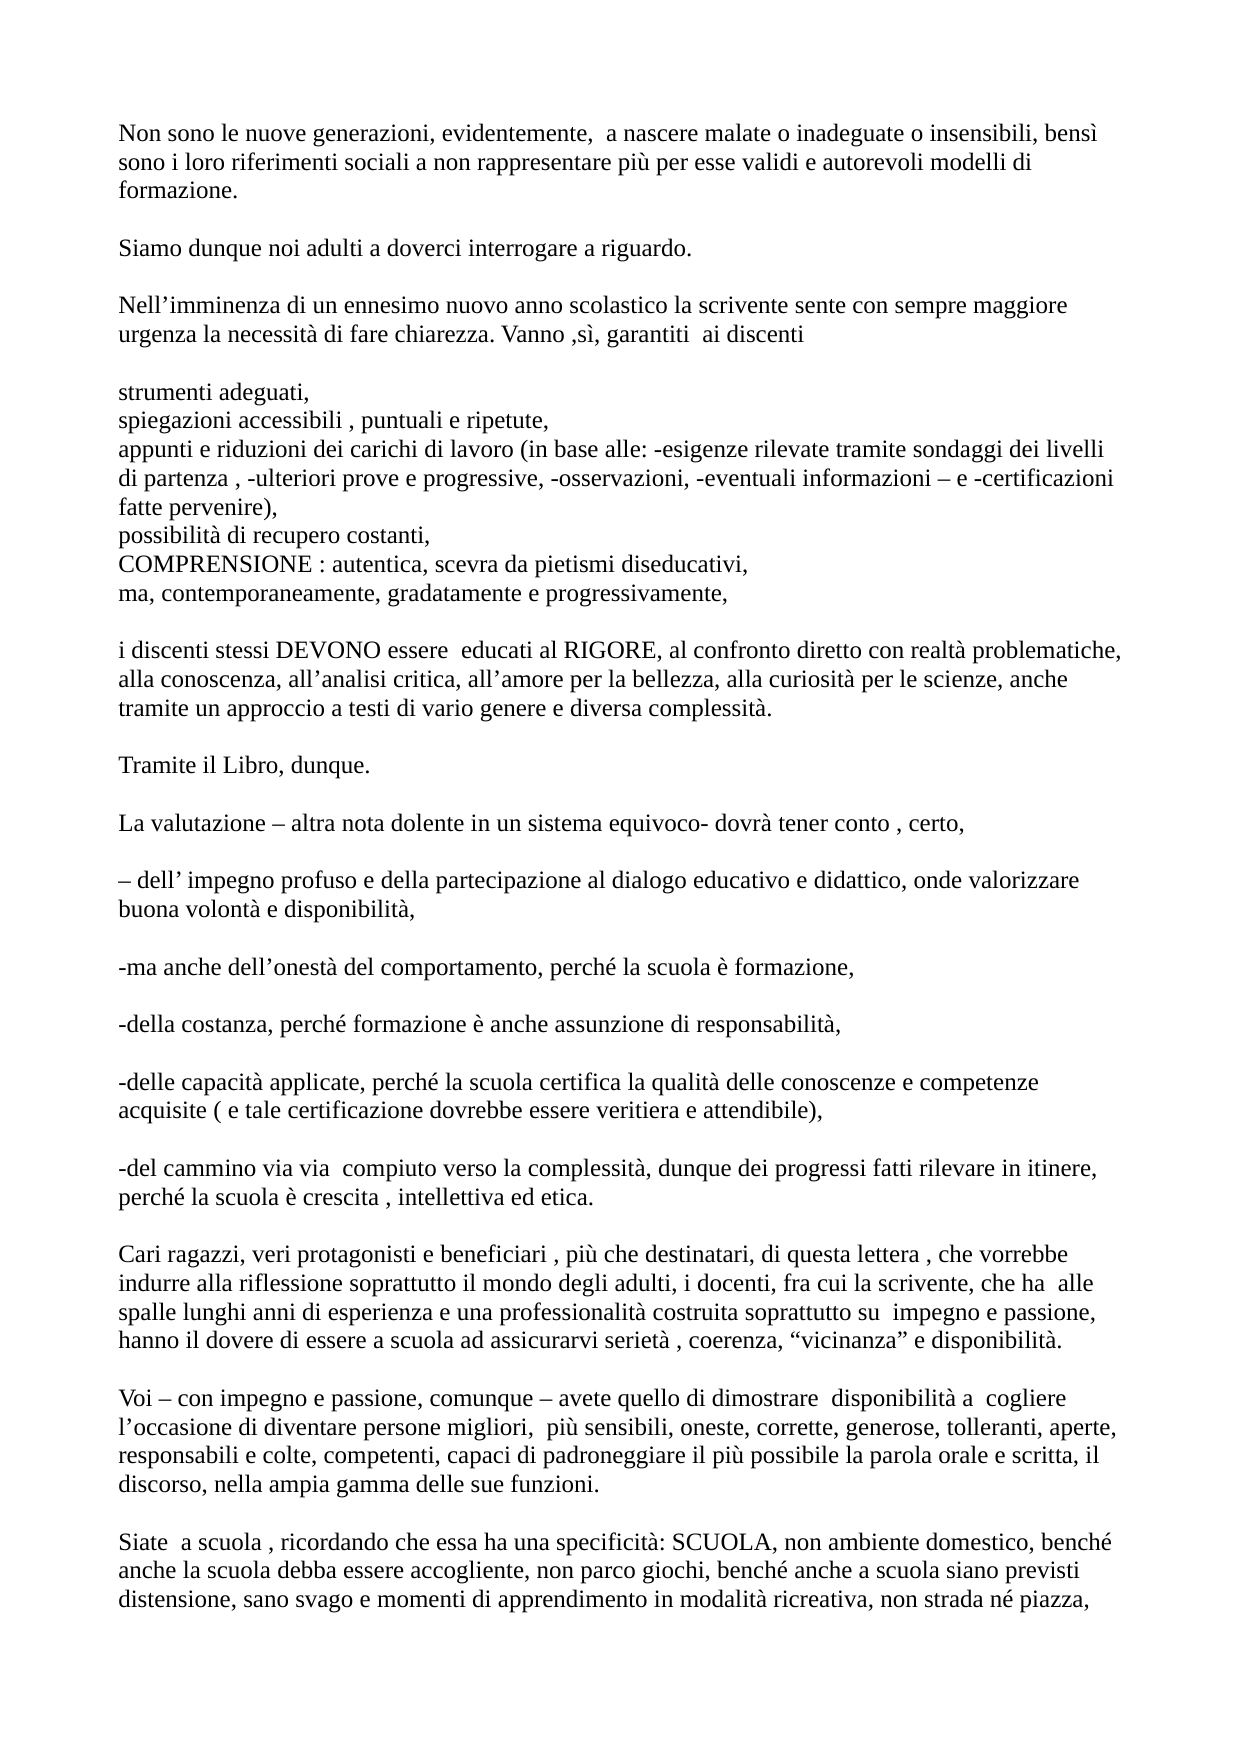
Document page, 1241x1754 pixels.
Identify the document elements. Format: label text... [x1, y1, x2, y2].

text appunti e riduzioni dei carichi di lavoro (in base alle: -esigenze rilevate tramite sondaggi dei livelli di partenza , -ulteriori prove e progressive, -osservazioni, -eventuali informazioni – e -certificazioni fatte pervenire), [118, 434, 1122, 521]
text COMPRENSIONE : autentica, scevra da pietismi diseducativi, [118, 549, 1122, 578]
text possibilità di recupero costanti, [118, 521, 1122, 549]
text – dell’ impegno profuso e della partecipazione al dialogo educativo e didattico, onde valorizzare buona volontà e disponibilità, [118, 866, 1122, 923]
text Cari ragazzi, veri protagonisti e beneficiari , più che destinatari, di questa lettera , che vorrebbe indurre alla riflessione soprattutto il mondo degli adulti, i docenti, fra cui la scrivente, che ha alle spalle lunghi anni di esperienza e una professionalità costruita soprattutto su impegno e passione, hanno il dovere di essere a scuola ad assicurarvi serietà , coerenza, “vicinanza” e disponibilità. [118, 1239, 1122, 1354]
text -ma anche dell’onestà del comportamento, perché la scuola è formazione, [118, 952, 1122, 981]
text La valutazione – altra nota dolente in un sistema equivoco- dovrà tener conto , certo, [118, 808, 1122, 837]
text i discenti stessi DEVONO essere educati al RIGORE, al confronto diretto con realtà problematiche, alla conoscenza, all’analisi critica, all’amore per la bellezza, alla curiosità per le scienze, anche tramite un approccio a testi di vario genere e diversa complessità. [118, 636, 1122, 722]
text Siate a scuola , ricordando che essa ha una specificità: SCUOLA, non ambiente domestico, benché anche la scuola debba essere accogliente, non parco giochi, benché anche a scuola siano previsti distensione, sano svago e momenti di apprendimento in modalità ricreativa, non strada né piazza, [118, 1527, 1122, 1613]
text ma, contemporaneamente, gradatamente e progressivamente, [118, 578, 1122, 607]
text Siamo dunque noi adulti a doverci interrogare a riguardo. [118, 233, 1122, 262]
text spiegazioni accessibili , puntuali e ripetute, [118, 406, 1122, 434]
text Voi – con impegno e passione, comunque – avete quello di dimostrare disponibilità a cogliere l’occasione di diventare persone migliori, più sensibili, oneste, corrette, generose, tolleranti, aperte, responsabili e colte, competenti, capaci di padroneggiare il più possibile la parola orale e scritta, il discorso, nella ampia gamma delle sue funzioni. [118, 1383, 1122, 1498]
text Nell’imminenza di un ennesimo nuovo anno scolastico la scrivente sente con sempre maggiore urgenza la necessità di fare chiarezza. Vanno ,sì, garantiti ai discenti [118, 291, 1122, 348]
text strumenti adeguati, [118, 377, 1122, 406]
text Non sono le nuove generazioni, evidentemente, a nascere malate o inadeguate o insensibili, bensì sono i loro riferimenti sociali a non rappresentare più per esse validi e autorevoli modelli di formazione. [118, 118, 1122, 204]
text -della costanza, perché formazione è anche assunzione di responsabilità, [118, 1009, 1122, 1038]
text -delle capacità applicate, perché la scuola certifica la qualità delle conoscenze e competenze acquisite ( e tale certificazione dovrebbe essere veritiera e attendibile), [118, 1067, 1122, 1124]
text Tramite il Libro, dunque. [118, 751, 1122, 779]
text -del cammino via via compiuto verso la complessità, dunque dei progressi fatti rilevare in itinere, perché la scuola è crescita , intellettiva ed etica. [118, 1153, 1122, 1211]
